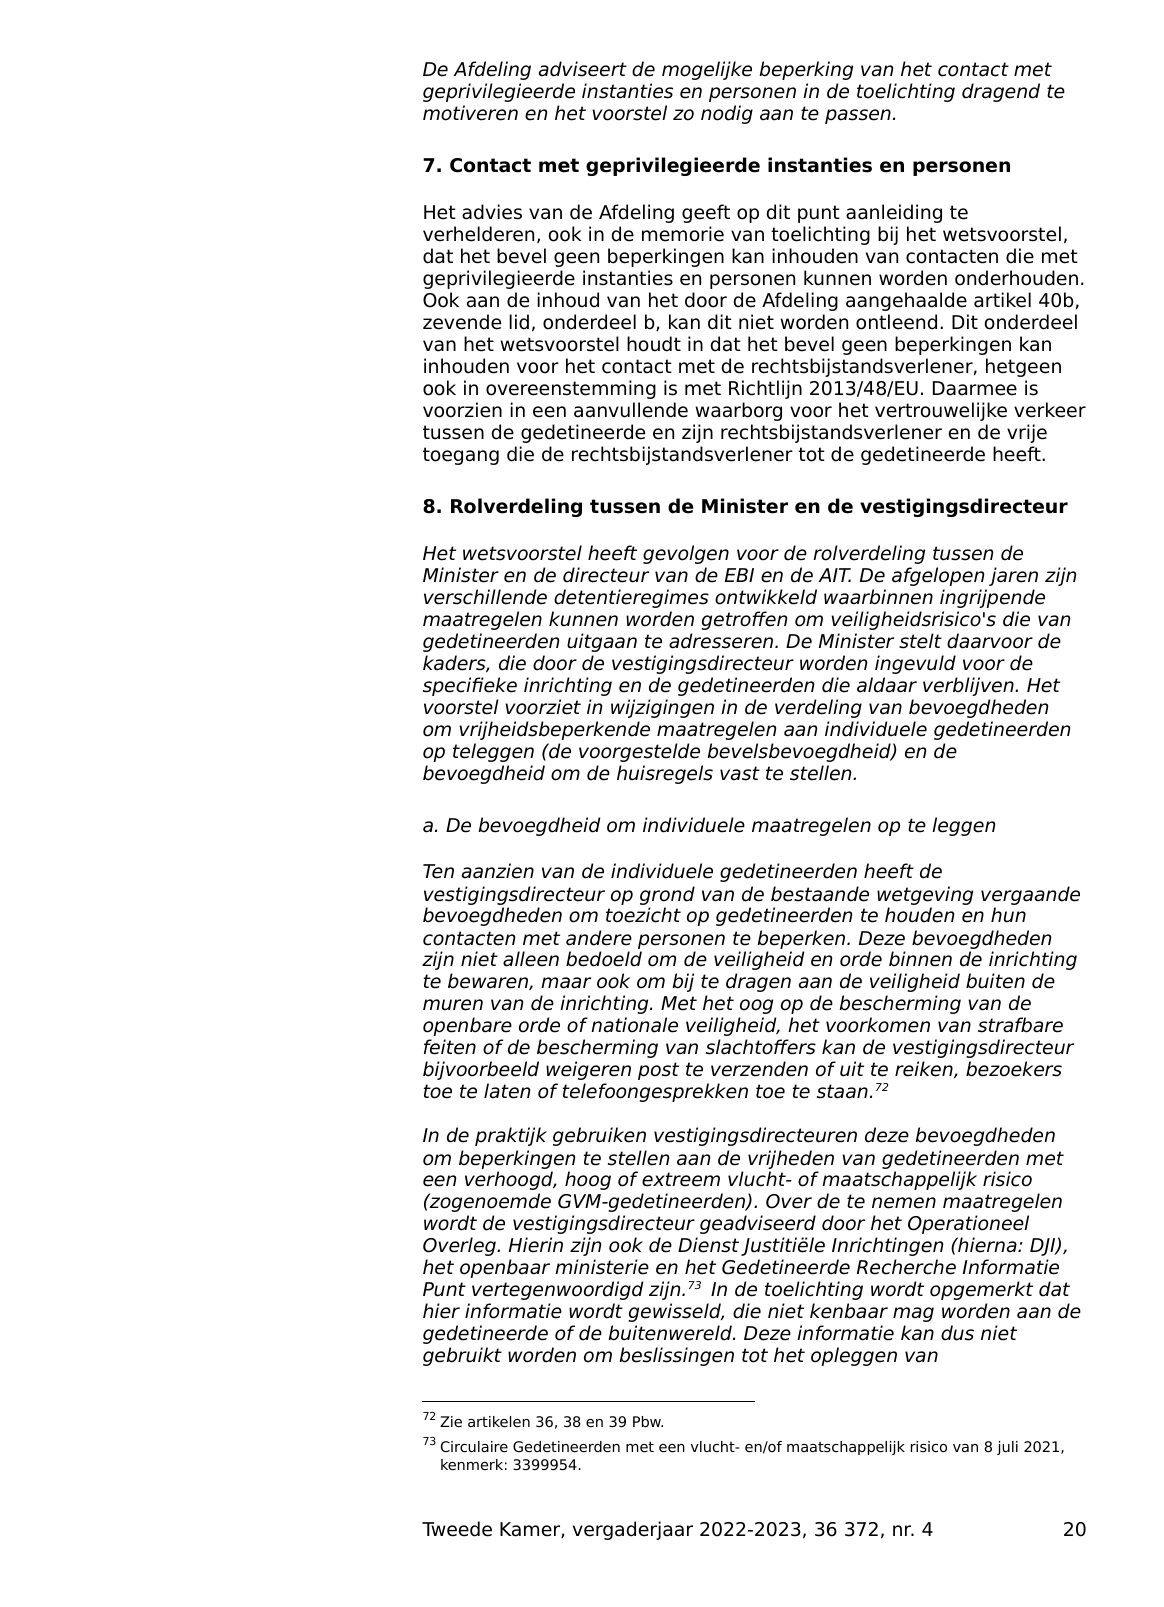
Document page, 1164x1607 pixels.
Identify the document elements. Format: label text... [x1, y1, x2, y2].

subtitle 8. Rolverdeling tussen de Minister en de vestigingsdirecteur [422, 496, 1087, 518]
subtitle 7. Contact met geprivilegieerde instanties en personen [422, 155, 1087, 177]
text Circulaire Gedetineerden met een vlucht- en/of maatschappelijk risico van 8 juli 2021, kenmerk: 3399954. [422, 1435, 1087, 1474]
text In de praktijk gebruiken vestigingsdirecteuren deze bevoegdheden om beperkingen te stellen aan de vrijheden van gedetineerden met een verhoogd, hoog of extreem vlucht- of maatschappelijk risico (zogenoemde GVM-gedetineerden). Over de te nemen maatregelen wordt de vestigingsdirecteur geadviseerd door het Operationeel Overleg. Hierin zijn ook de Dienst Justitiële Inrichtingen (hierna: DJI), het openbaar ministerie en het Gedetineerde Recherche Informatie Punt vertegenwoordigd zijn. In de toelichting wordt opgemerkt dat hier informatie wordt gewisseld, die niet kenbaar mag worden aan de gedetineerde of de buitenwereld. Deze informatie kan dus niet gebruikt worden om beslissingen tot het opleggen van [422, 1125, 1087, 1367]
text Het wetsvoorstel heeft gevolgen voor de rolverdeling tussen de Minister en de directeur van de EBI en de AIT. De afgelopen jaren zijn verschillende detentieregimes ontwikkeld waarbinnen ingrijpende maatregelen kunnen worden getroffen om veiligheidsrisico's die van gedetineerden uitgaan te adresseren. De Minister stelt daarvoor de kaders, die door de vestigingsdirecteur worden ingevuld voor de specifieke inrichting en de gedetineerden die aldaar verblijven. Het voorstel voorziet in wijzigingen in de verdeling van bevoegdheden om vrijheidsbeperkende maatregelen aan individuele gedetineerden op teleggen (de voorgestelde bevelsbevoegdheid) en de bevoegdheid om de huisregels vast te stellen. [422, 543, 1087, 784]
text De Afdeling adviseert de mogelijke beperking van het contact met geprivilegieerde instanties en personen in de toelichting dragend te motiveren en het voorstel zo nodig aan te passen. [422, 59, 1087, 125]
subtitle a. De bevoegdheid om individuele maatregelen op te leggen [422, 814, 1087, 836]
text Ten aanzien van de individuele gedetineerden heeft de vestigingsdirecteur op grond van de bestaande wetgeving vergaande bevoegdheden om toezicht op gedetineerden te houden en hun contacten met andere personen te beperken. Deze bevoegdheden zijn niet alleen bedoeld om de veiligheid en orde binnen de inrichting te bewaren, maar ook om bij te dragen aan de veiligheid buiten de muren van de inrichting. Met het oog op de bescherming van de openbare orde of nationale veiligheid, het voorkomen van strafbare feiten of de bescherming van slachtoffers kan de vestigingsdirecteur bijvoorbeeld weigeren post te verzenden of uit te reiken, bezoekers toe te laten of telefoongesprekken toe te staan. [422, 861, 1087, 1103]
text Zie artikelen 36, 38 en 39 Pbw. [422, 1410, 1087, 1432]
text Het advies van de Afdeling geeft op dit punt aanleiding te verhelderen, ook in de memorie van toelichting bij het wetsvoorstel, dat het bevel geen beperkingen kan inhouden van contacten die met geprivilegieerde instanties en personen kunnen worden onderhouden. Ook aan de inhoud van het door de Afdeling aangehaalde artikel 40b, zevende lid, onderdeel b, kan dit niet worden ontleend. Dit onderdeel van het wetsvoorstel houdt in dat het bevel geen beperkingen kan inhouden voor het contact met de rechtsbijstandsverlener, hetgeen ook in overeenstemming is met Richtlijn 2013/48/EU. Daarmee is voorzien in een aanvullende waarborg voor het vertrouwelijke verkeer tussen de gedetineerde en zijn rechtsbijstandsverlener en de vrije toegang die de rechtsbijstandsverlener tot de gedetineerde heeft. [422, 202, 1087, 466]
